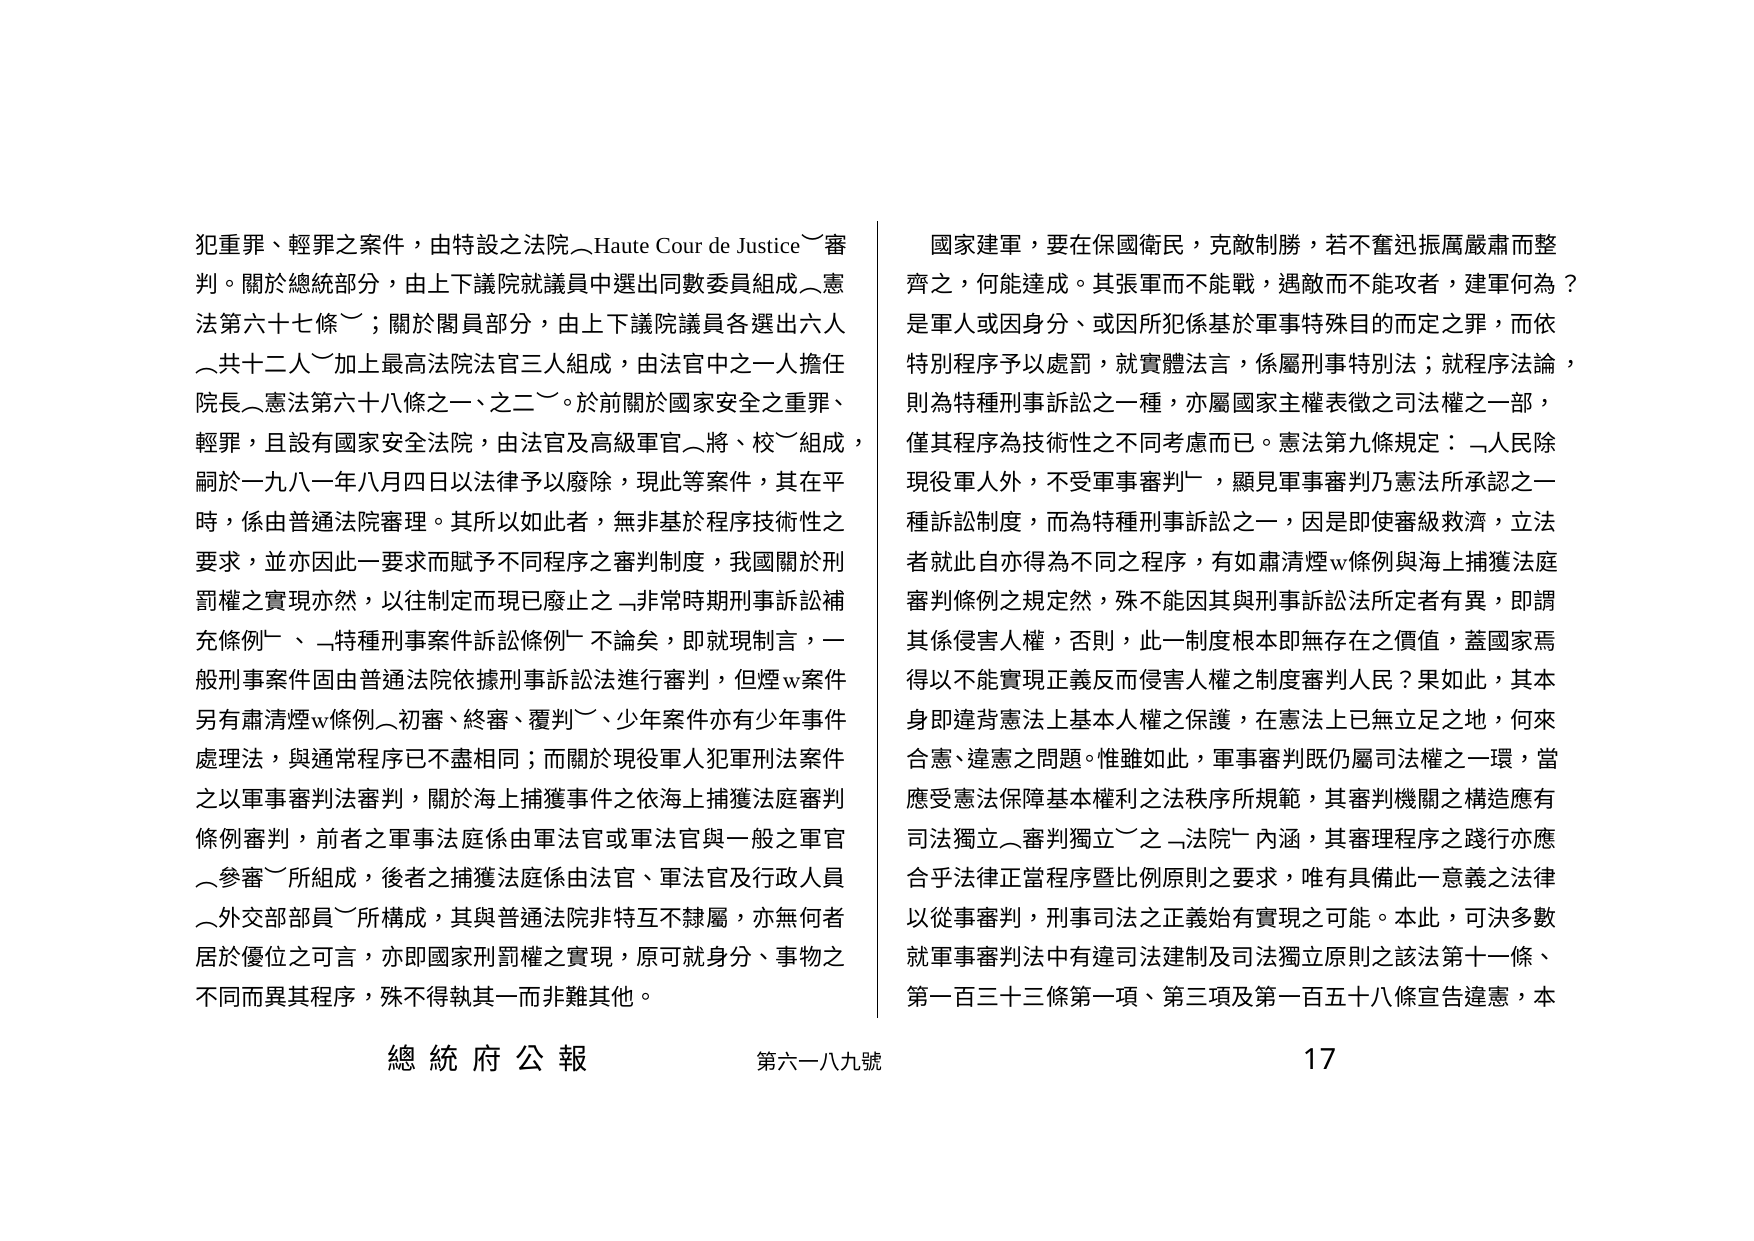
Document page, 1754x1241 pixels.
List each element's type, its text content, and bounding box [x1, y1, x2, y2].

text 憲法上，國家司法權之為實際運作，可為一元，亦可分為多元，前者如美國，其司法權屬於最高法院及其下級法院︵憲法第三條第一項︶，後者如德國，其司法權由聯邦憲法法院、各聯邦法院及各邦法院分別行使︵基本法第九十二條︶；且前者，固統一於一種上下隸屬之法院，後者則設置互不隸屬之各種法院，此以德國為例，除聯邦憲法法院外，其一般民刑法律事件與行政、財務、勞工、社會等法律事件，均各設聯邦法院︵基本法第九十五條︶，甚且為工商業法律保護事件、服公法勤務人員之懲戒及武裝部隊之管轄，亦得設聯邦法院，此管轄武裝部隊之法院即為軍事法院，其專任法官應有充任法官之資格︵基本法第九十六條︶。司法權如此，同理，就國家刑罰權之實現言，基於不同之目的，當然亦可有多種程序之考慮，非必定之於一，以法國為例，其未成年少年犯罪，有少年法院︵一名法官、二名少年專家組成︶；軍人之一定犯罪，依一九六五年七月八日軍事裁判法典，有常設軍事法院、特別軍事法庭︵二名法官與三名軍法官組成，審判長由上訴法院之法官擔任︶，更而其於總統犯叛逆罪、內閣閣員因職務上犯重罪、輕罪之案件，由特設之法院︵Haute Cour de Justice︶審判。關於總統部分，由上下議院就議員中選出同數委員組成︵憲法第六十七條︶；關於閣員部分，由上下議院議員各選出六人︵共十二人︶加上最高法院法官三人組成，由法官中之一人擔任院長︵憲法第六十八條之一、之二︶。於前關於國家安全之重罪、輕罪，且設有國家安全法院，由法官及高級軍官︵將、校︶組成，嗣於一九八一年八月四日以法律予以廢除，現此等案件，其在平時，係由普通法院審理。其所以如此者，無非基於程序技術性之要求，並亦因此一要求而賦予不同程序之審判制度，我國關於刑罰權之實現亦然，以往制定而現已廢止之﹁非常時期刑事訴訟補充條例﹂、﹁特種刑事案件訴訟條例﹂不論矣，即就現制言，一般刑事案件固由普通法院依據刑事訴訟法進行審判，但煙案件另有肅清煙條例︵初審、終審、覆判︶、少年案件亦有少年事件處理法，與通常程序已不盡相同；而關於現役軍人犯軍刑法案件之以軍事審判法審判，關於海上捕獲事件之依海上捕獲法庭審判條例審判，前者之軍事法庭係由軍法官或軍法官與一般之軍官︵參審︶所組成，後者之捕獲法庭係由法官、軍法官及行政人員︵外交部部員︶所構成，其與普通法院非特互不隸屬，亦無何者居於優位之可言，亦即國家刑罰權之實現，原可就身分、事物之不同而異其程序，殊不得執其一而非難其他。 [195, 222, 847, 1013]
text 國家建軍，要在保國衛民，克敵制勝，若不奮迅振厲嚴肅而整齊之，何能達成。其張軍而不能戰，遇敵而不能攻者，建軍何為？是軍人或因身分、或因所犯係基於軍事特殊目的而定之罪，而依特別程序予以處罰，就實體法言，係屬刑事特別法；就程序法論，則為特種刑事訴訟之一種，亦屬國家主權表徵之司法權之一部，僅其程序為技術性之不同考慮而已。憲法第九條規定：﹁人民除現役軍人外，不受軍事審判﹂，顯見軍事審判乃憲法所承認之一種訴訟制度，而為特種刑事訴訟之一，因是即使審級救濟，立法者就此自亦得為不同之程序，有如肅清煙條例與海上捕獲法庭審判條例之規定然，殊不能因其與刑事訴訟法所定者有異，即謂其係侵害人權，否則，此一制度根本即無存在之價值，蓋國家焉得以不能實現正義反而侵害人權之制度審判人民？果如此，其本身即違背憲法上基本人權之保護，在憲法上已無立足之地，何來合憲、違憲之問題。惟雖如此，軍事審判既仍屬司法權之一環，當應受憲法保障基本權利之法秩序所規範，其審判機關之構造應有司法獨立︵審判獨立︶之﹁法院﹂內涵，其審理程序之踐行亦應合乎法律正當程序暨比例原則之要求，唯有具備此一意義之法律以從事審判，刑事司法之正義始有實現之可能。本此，可決多數就軍事審判法中有違司法建制及司法獨立原則之該法第十一條、第一百三十三條第一項、第三項及第一百五十八條宣告違憲，本席固表同意；但其中所謂﹁本於憲法保障人身自由、人民訴訟權利及第七十七條之意旨，在平時經終審軍事審判機關宣告有期徒刑以上之案件，應許被告直接向普通法院以判決違背法令為理由請求救濟﹂，並著立法機關﹁對訴訟救濟相關之審級制度為配合調整﹂云云，則認尚欠斟酌，非僅迂於事理，亦勢之必不可得致；蓋如前述，軍事審判係基於特定目的而創設之制度，並為憲法所允許，在司法權之本質下，其程序之技術性當然不必與刑事訴訟法相同，否則何庸多此一制度？因是其審理過程對被告自由權之限制，在軍事目的之要求下，當有可能較之非現役軍人之一般人民︵適用刑事訴訟法者︶為嚴，如此則應在法安定性與目的性間為平衡之考量，而不能逕即謂其與憲法保障人身自由之規定有背。其次，憲法第十六條規定人民有訴訟之權，旨在使人民為實現其憲法所保障之權利，得向國家之司法機關提起訴訟之制度性保障，其核心內容係保障人民有權向此等司法機關提起訴訟，期以獲得公平之裁判，並不得藉故予以剝奪之權利。因此其於司法體系內為糾正下級審法院裁判錯誤而設之審級，究應採如何制度不論矣，即裁判本身救濟之途徑應為如何之程序，亦均非訴訟權保障之核心領域事項，而應由立法機關視各種權利之具體內涵暨各種訴訟案件之性質，以法律妥為合理之規定，非司法機關所得置喙。本解釋示明經終審軍事審判機關宣告有期徒刑以上之案件應許被告向普通法院請求救濟，並著立法機關應就審級制度為配合，根本即侵及立法者之職權，其不當何待辭費。 [907, 222, 1559, 1013]
